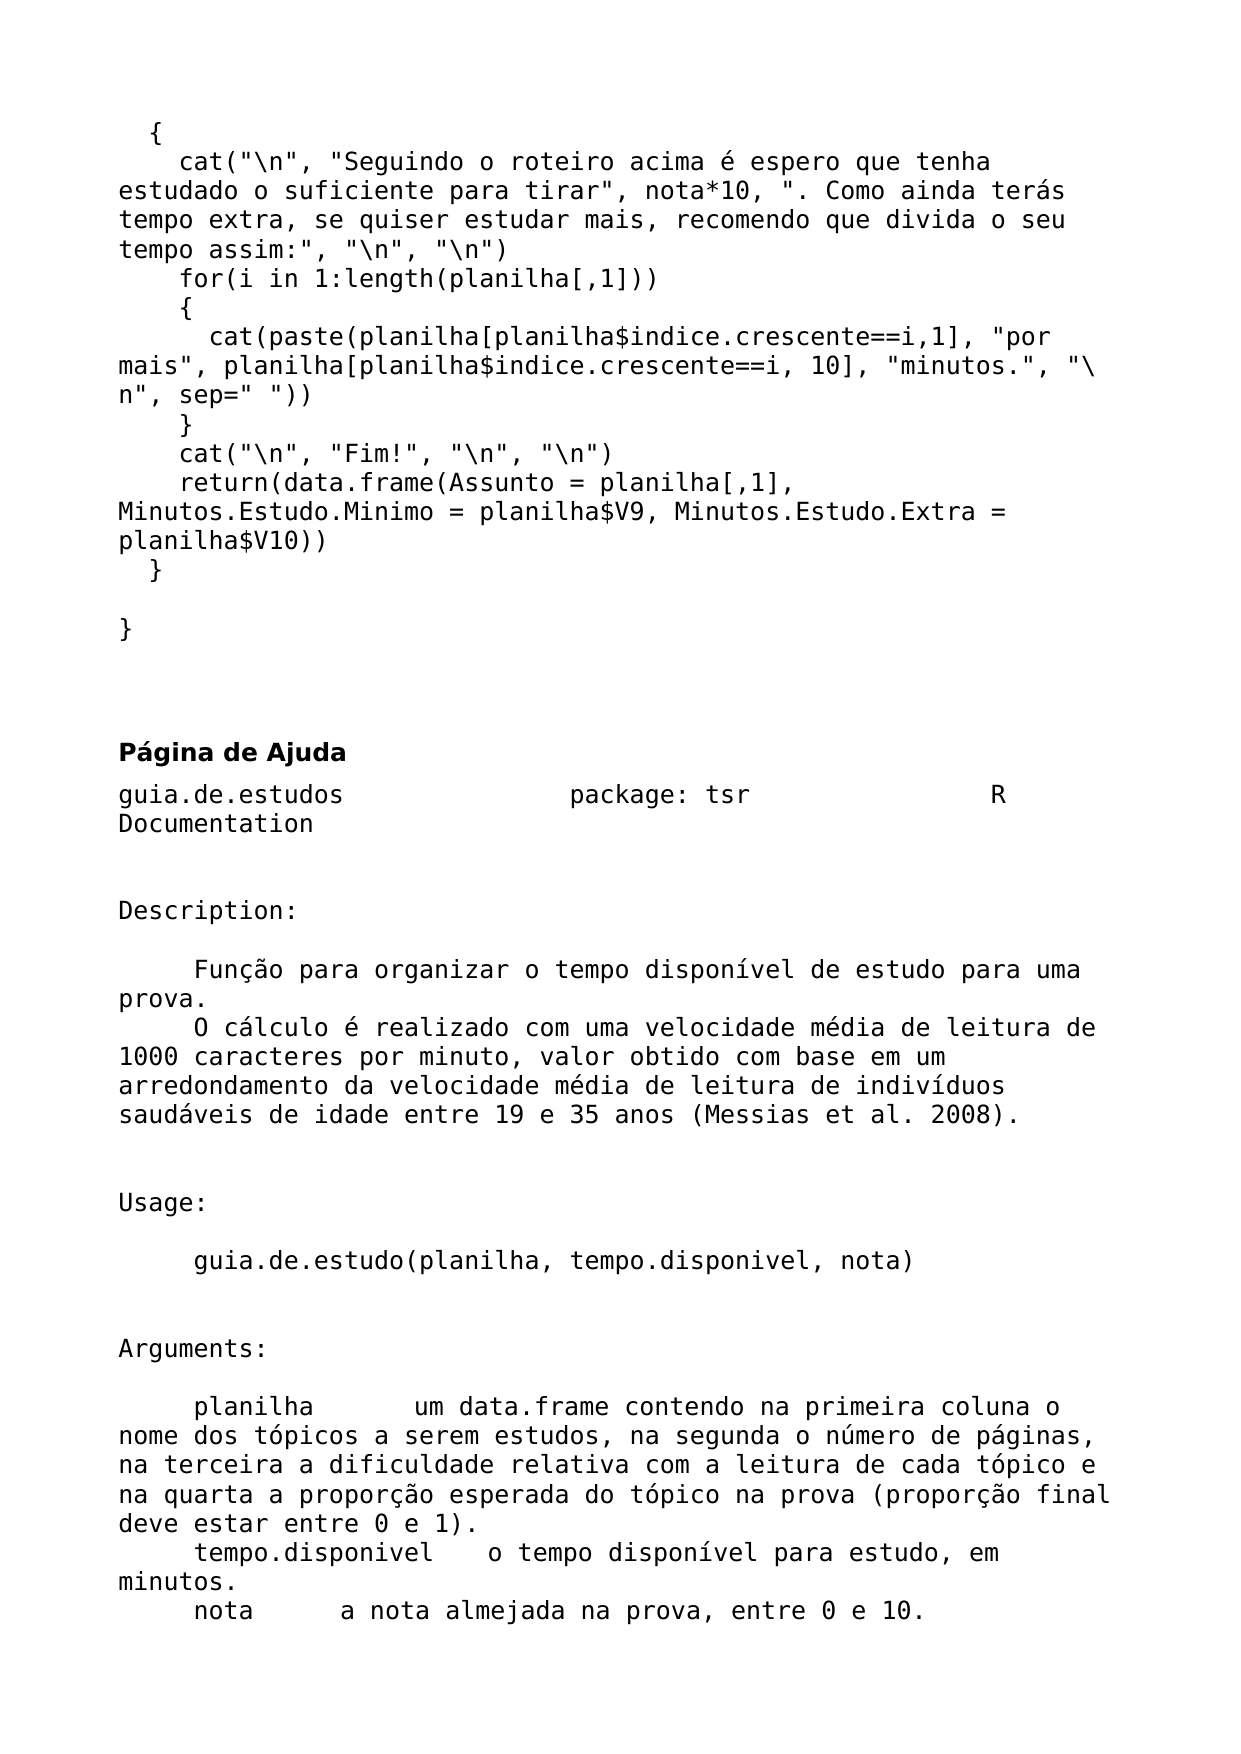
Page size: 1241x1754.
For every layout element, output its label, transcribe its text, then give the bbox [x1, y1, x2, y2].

text guia.de.estudos package: tsr R Documentation Description: Função para organizar o tempo disponível de estudo para uma prova. O cálculo é realizado com uma velocidade média de leitura de 1000 caracteres por minuto, valor obtido com base em um arredondamento da velocidade média de leitura de indivíduos saudáveis de idade entre 19 e 35 anos (Messias et al. 2008). Usage: guia.de.estudo(planilha, tempo.disponivel, nota) Arguments: planilha um data.frame contendo na primeira coluna o nome dos tópicos a serem estudos, na segunda o número de páginas, na terceira a dificuldade relativa com a leitura de cada tópico e na quarta a proporção esperada do tópico na prova (proporção final deve estar entre 0 e 1). tempo.disponivel o tempo disponível para estudo, em minutos. nota a nota almejada na prova, entre 0 e 10. [118, 780, 1122, 1626]
subtitle Página de Ajuda [118, 738, 1122, 767]
text { cat("\n", "Seguindo o roteiro acima é espero que tenha estudado o suficiente para tirar", nota*10, ". Como ainda terás tempo extra, se quiser estudar mais, recomendo que divida o seu tempo assim:", "\n", "\n") for(i in 1:length(planilha[,1])) { cat(paste(planilha[planilha$indice.crescente==i,1], "por mais", planilha[planilha$indice.crescente==i, 10], "minutos.", "\n", sep=" ")) } cat("\n", "Fim!", "\n", "\n") return(data.frame(Assunto = planilha[,1], Minutos.Estudo.Minimo = planilha$V9, Minutos.Estudo.Extra = planilha$V10)) } } [118, 118, 1122, 701]
